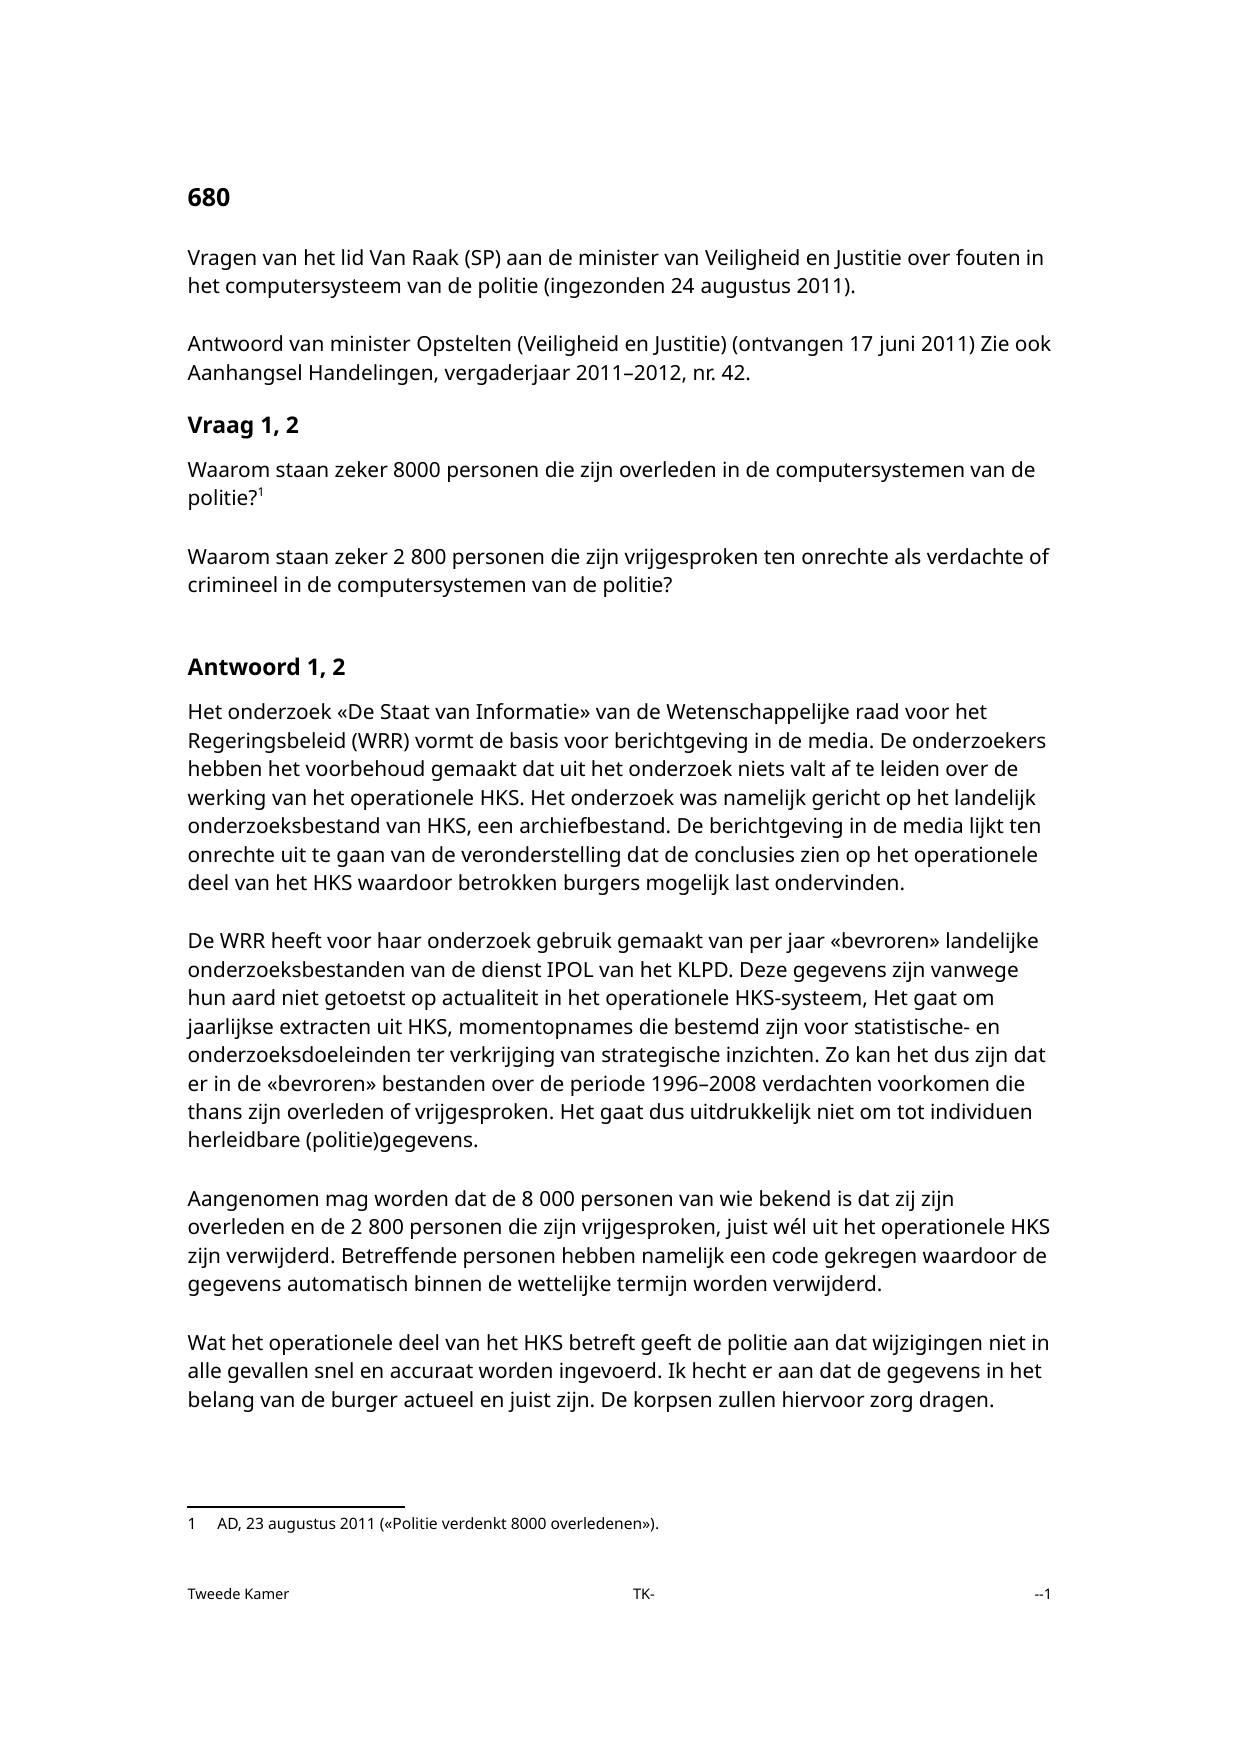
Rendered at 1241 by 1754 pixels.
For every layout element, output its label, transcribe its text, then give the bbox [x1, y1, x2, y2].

text Aangenomen mag worden dat de 8 000 personen van wie bekend is dat zij zijn overleden en de 2 800 personen die zijn vrijgesproken, juist wél uit het operationele HKS zijn verwijderd. Betreffende personen hebben namelijk een code gekregen waardoor de gegevens automatisch binnen de wettelijke termijn worden verwijderd. [187, 1184, 1053, 1298]
text Antwoord van minister Opstelten (Veiligheid en Justitie) (ontvangen 17 juni 2011) Zie ook Aanhangsel Handelingen, vergaderjaar 2011–2012, nr. 42. [187, 329, 1053, 386]
text 680 [187, 179, 1053, 213]
text De WRR heeft voor haar onderzoek gebruik gemaakt van per jaar «bevroren» landelijke onderzoeksbestanden van de dienst IPOL van het KLPD. Deze gegevens zijn vanwege hun aard niet getoetst op actualiteit in het operationele HKS-systeem, Het gaat om jaarlijkse extracten uit HKS, momentopnames die bestemd zijn voor statistische- en onderzoeksdoeleinden ter verkrijging van strategische inzichten. Zo kan het dus zijn dat er in de «bevroren» bestanden over de periode 1996–2008 verdachten voorkomen die thans zijn overleden of vrijgesproken. Het gaat dus uitdrukkelijk niet om tot individuen herleidbare (politie)gegevens. [187, 927, 1053, 1154]
subtitle Vraag 1, 2 [187, 409, 1053, 440]
subtitle Antwoord 1, 2 [187, 651, 1053, 682]
text Het onderzoek «De Staat van Informatie» van de Wetenschappelijke raad voor het Regeringsbeleid (WRR) vormt de basis voor berichtgeving in de media. De onderzoekers hebben het voorbehoud gemaakt dat uit het onderzoek niets valt af te leiden over de werking van het operationele HKS. Het onderzoek was namelijk gericht op het landelijk onderzoeksbestand van HKS, een archiefbestand. De berichtgeving in de media lijkt ten onrechte uit te gaan van de veronderstelling dat de conclusies zien op het operationele deel van het HKS waardoor betrokken burgers mogelijk last ondervinden. [187, 697, 1053, 897]
text AD, 23 augustus 2011 («Politie verdenkt 8000 overledenen»). [187, 1506, 1053, 1534]
text Waarom staan zeker 2 800 personen die zijn vrijgesproken ten onrechte als verdachte of crimineel in de computersystemen van de politie? [187, 542, 1053, 599]
text Wat het operationele deel van het HKS betreft geeft de politie aan dat wijzigingen niet in alle gevallen snel en accuraat worden ingevoerd. Ik hecht er aan dat de gegevens in het belang van de burger actueel en juist zijn. De korpsen zullen hiervoor zorg dragen. [187, 1328, 1053, 1413]
text Waarom staan zeker 8000 personen die zijn overleden in de computersystemen van de politie? [187, 455, 1053, 512]
text Vragen van het lid Van Raak (SP) aan de minister van Veiligheid en Justitie over fouten in het computersysteem van de politie (ingezonden 24 augustus 2011). [187, 243, 1053, 300]
